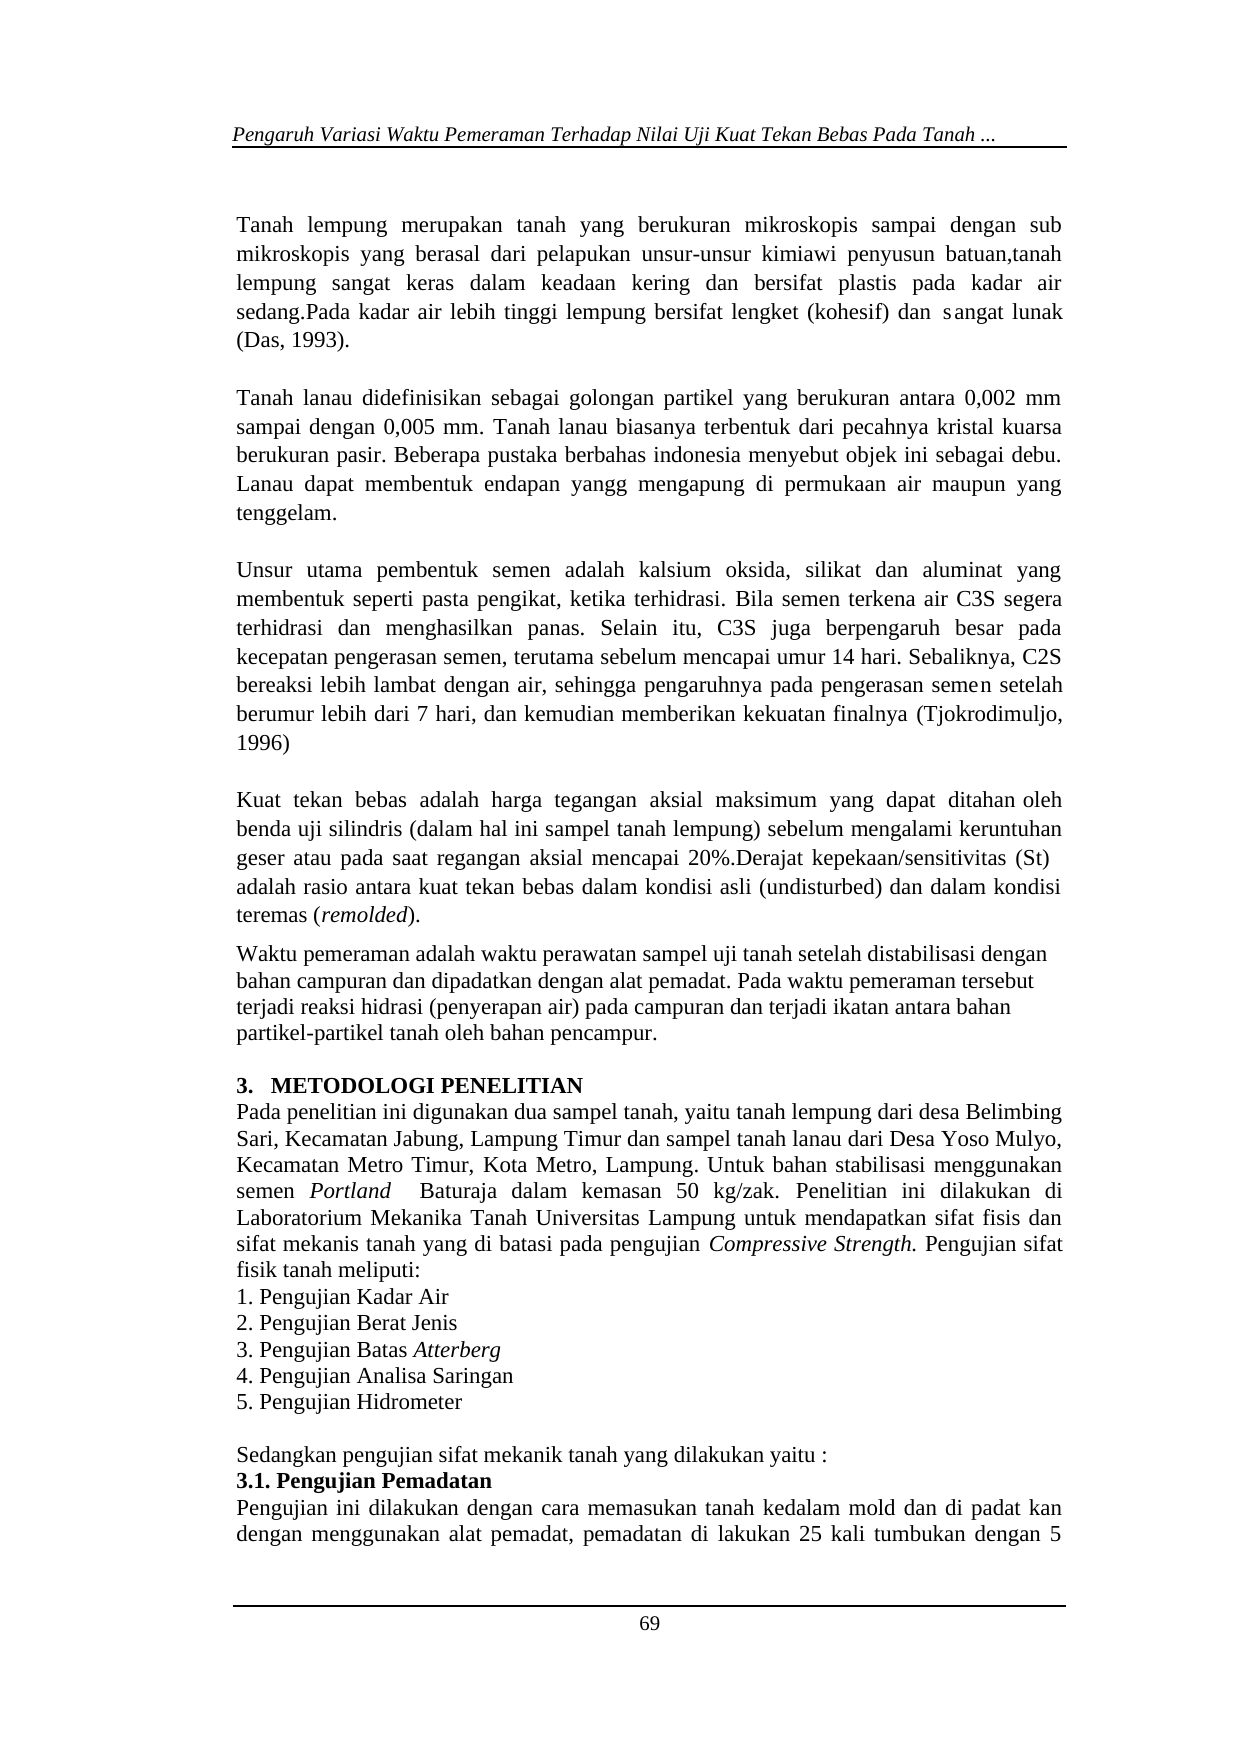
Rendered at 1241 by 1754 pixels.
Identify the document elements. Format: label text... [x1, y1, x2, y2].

list Pengujian ini dilakukan dengan cara memasukan tanah kedalam mold dan di padat kan dengan menggunakan alat pemadat, pemadatan di lakukan 25 kali tumbukan dengan 5 [236, 1494, 1063, 1546]
list 3. Pengujian Batas Atterberg [201, 1336, 1063, 1362]
text Unsur utama pembentuk semen adalah kalsium oksida, silikat dan aluminat yang membentuk seperti pasta pengikat, ketika terhidrasi. Bila semen terkena air C3S segera terhidrasi dan menghasilkan panas. Selain itu, C3S juga berpengaruh besar pada kecepatan pengerasan semen, terutama sebelum mencapai umur 14 hari. Sebaliknya, C2S bereaksi lebih lambat dengan air, sehingga pengaruhnya pada pengerasan semen setelah berumur lebih dari 7 hari, dan kemudian memberikan kekuatan finalnya (Tjokrodimuljo, 1996) [236, 538, 1063, 755]
list 1. Pengujian Kadar Air [201, 1283, 1063, 1309]
list Sedangkan pengujian sifat mekanik tanah yang dilakukan yaitu : [201, 1441, 1063, 1467]
list 5. Pengujian Hidrometer [201, 1388, 1063, 1415]
list 2. Pengujian Berat Jenis [201, 1309, 1063, 1336]
text Kuat tekan bebas adalah harga tegangan aksial maksimum yang dapat ditahan oleh benda uji silindris (dalam hal ini sampel tanah lempung) sebelum mengalami keruntuhan geser atau pada saat regangan aksial mencapai 20%.Derajat kepekaan/sensitivitas (St) adalah rasio antara kuat tekan bebas dalam kondisi asli (undisturbed) dan dalam kondisi teremas (remolded). [236, 768, 1063, 928]
text Pada penelitian ini digunakan dua sampel tanah, yaitu tanah lempung dari desa Belimbing Sari, Kecamatan Jabung, Lampung Timur dan sampel tanah lanau dari Desa Yoso Mulyo, Kecamatan Metro Timur, Kota Metro, Lampung. Untuk bahan stabilisasi menggunakan semen Portland Baturaja dalam kemasan 50 kg/zak. Penelitian ini dilakukan di Laboratorium Mekanika Tanah Universitas Lampung untuk mendapatkan sifat fisis dan sifat mekanis tanah yang di batasi pada pengujian Compressive Strength. Pengujian sifat fisik tanah meliputi: [236, 1098, 1063, 1283]
text Waktu pemeraman adalah waktu perawatan sampel uji tanah setelah distabilisasi dengan bahan campuran dan dipadatkan dengan alat pemadat. Pada waktu pemeraman tersebut terjadi reaksi hidrasi (penyerapan air) pada campuran dan terjadi ikatan antara bahan partikel-partikel tanah oleh bahan pencampur. [236, 940, 1063, 1046]
text Tanah lanau didefinisikan sebagai golongan partikel yang berukuran antara 0,002 mm sampai dengan 0,005 mm. Tanah lanau biasanya terbentuk dari pecahnya kristal kuarsa berukuran pasir. Beberapa pustaka berbahas indonesia menyebut objek ini sebagai debu. Lanau dapat membentuk endapan yangg mengapung di permukaan air maupun yang tenggelam. [236, 365, 1063, 525]
list 3.1. Pengujian Pemadatan [236, 1467, 1063, 1494]
text 3. METODOLOGI PENELITIAN [236, 1072, 1063, 1098]
text Tanah lempung merupakan tanah yang berukuran mikroskopis sampai dengan sub mikroskopis yang berasal dari pelapukan unsur-unsur kimiawi penyusun batuan,tanah lempung sangat keras dalam keadaan kering dan bersifat plastis pada kadar air sedang.Pada kadar air lebih tinggi lempung bersifat lengket (kohesif) dan sangat lunak (Das, 1993). [236, 209, 1063, 353]
list 4. Pengujian Analisa Saringan [201, 1362, 1063, 1388]
